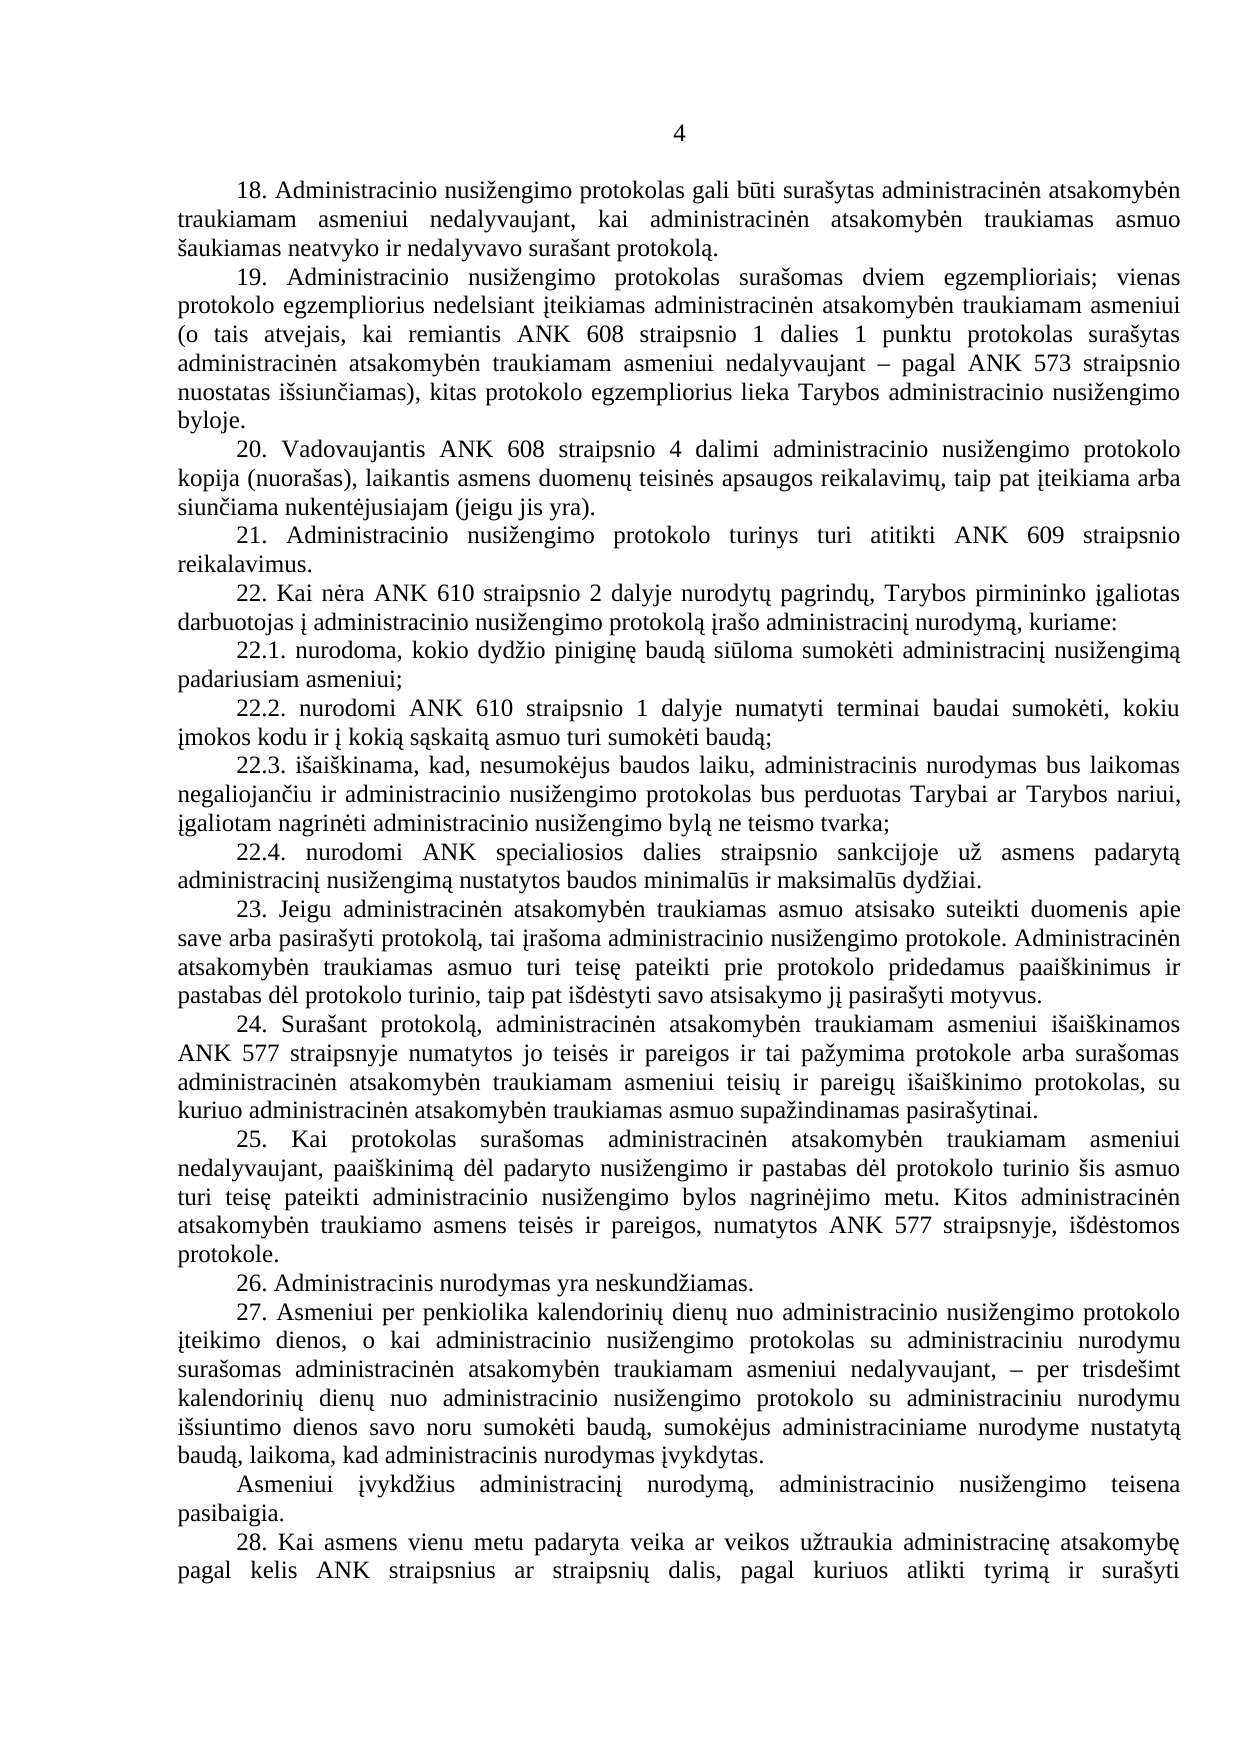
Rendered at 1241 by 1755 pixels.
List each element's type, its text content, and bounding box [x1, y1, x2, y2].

text 22.4. nurodomi ANK specialiosios dalies straipsnio sankcijoje už asmens padarytą administracinį nusižengimą nustatytos baudos minimalūs ir maksimalūs dydžiai. [177, 837, 1181, 894]
text 22.2. nurodomi ANK 610 straipsnio 1 dalyje numatyti terminai baudai sumokėti, kokiu įmokos kodu ir į kokią sąskaitą asmuo turi sumokėti baudą; [177, 693, 1181, 751]
text 22. Kai nėra ANK 610 straipsnio 2 dalyje nurodytų pagrindų, Tarybos pirmininko įgaliotas darbuotojas į administracinio nusižengimo protokolą įrašo administracinį nurodymą, kuriame: [177, 578, 1181, 636]
text Asmeniui įvykdžius administracinį nurodymą, administracinio nusižengimo teisena pasibaigia. [177, 1469, 1181, 1527]
text 22.3. išaiškinama, kad, nesumokėjus baudos laiku, administracinis nurodymas bus laikomas negaliojančiu ir administracinio nusižengimo protokolas bus perduotas Tarybai ar Tarybos nariui, įgaliotam nagrinėti administracinio nusižengimo bylą ne teismo tvarka; [177, 751, 1181, 837]
text 21. Administracinio nusižengimo protokolo turinys turi atitikti ANK 609 straipsnio reikalavimus. [177, 521, 1181, 578]
text 27. Asmeniui per penkiolika kalendorinių dienų nuo administracinio nusižengimo protokolo įteikimo dienos, o kai administracinio nusižengimo protokolas su administraciniu nurodymu surašomas administracinėn atsakomybėn traukiamam asmeniui nedalyvaujant, – per trisdešimt kalendorinių dienų nuo administracinio nusižengimo protokolo su administraciniu nurodymu išsiuntimo dienos savo noru sumokėti baudą, sumokėjus administraciniame nurodyme nustatytą baudą, laikoma, kad administracinis nurodymas įvykdytas. [177, 1297, 1181, 1469]
text 23. Jeigu administracinėn atsakomybėn traukiamas asmuo atsisako suteikti duomenis apie save arba pasirašyti protokolą, tai įrašoma administracinio nusižengimo protokole. Administracinėn atsakomybėn traukiamas asmuo turi teisę pateikti prie protokolo pridedamus paaiškinimus ir pastabas dėl protokolo turinio, taip pat išdėstyti savo atsisakymo jį pasirašyti motyvus. [177, 894, 1181, 1009]
text 19. Administracinio nusižengimo protokolas surašomas dviem egzemplioriais; vienas protokolo egzempliorius nedelsiant įteikiamas administracinėn atsakomybėn traukiamam asmeniui (o tais atvejais, kai remiantis ANK 608 straipsnio 1 dalies 1 punktu protokolas surašytas administracinėn atsakomybėn traukiamam asmeniui nedalyvaujant – pagal ANK 573 straipsnio nuostatas išsiunčiamas), kitas protokolo egzempliorius lieka Tarybos administracinio nusižengimo byloje. [177, 262, 1181, 434]
text 18. Administracinio nusižengimo protokolas gali būti surašytas administracinėn atsakomybėn traukiamam asmeniui nedalyvaujant, kai administracinėn atsakomybėn traukiamas asmuo šaukiamas neatvyko ir nedalyvavo surašant protokolą. [177, 176, 1181, 262]
text 26. Administracinis nurodymas yra neskundžiamas. [177, 1268, 1181, 1297]
text 28. Kai asmens vienu metu padaryta veika ar veikos užtraukia administracinę atsakomybę pagal kelis ANK straipsnius ar straipsnių dalis, pagal kuriuos atlikti tyrimą ir surašyti [177, 1527, 1181, 1584]
text 25. Kai protokolas surašomas administracinėn atsakomybėn traukiamam asmeniui nedalyvaujant, paaiškinimą dėl padaryto nusižengimo ir pastabas dėl protokolo turinio šis asmuo turi teisę pateikti administracinio nusižengimo bylos nagrinėjimo metu. Kitos administracinėn atsakomybėn traukiamo asmens teisės ir pareigos, numatytos ANK 577 straipsnyje, išdėstomos protokole. [177, 1124, 1181, 1268]
text 22.1. nurodoma, kokio dydžio piniginę baudą siūloma sumokėti administracinį nusižengimą padariusiam asmeniui; [177, 636, 1181, 693]
text 24. Surašant protokolą, administracinėn atsakomybėn traukiamam asmeniui išaiškinamos ANK 577 straipsnyje numatytos jo teisės ir pareigos ir tai pažymima protokole arba surašomas administracinėn atsakomybėn traukiamam asmeniui teisių ir pareigų išaiškinimo protokolas, su kuriuo administracinėn atsakomybėn traukiamas asmuo supažindinamas pasirašytinai. [177, 1009, 1181, 1124]
text 20. Vadovaujantis ANK 608 straipsnio 4 dalimi administracinio nusižengimo protokolo kopija (nuorašas), laikantis asmens duomenų teisinės apsaugos reikalavimų, taip pat įteikiama arba siunčiama nukentėjusiajam (jeigu jis yra). [177, 434, 1181, 521]
